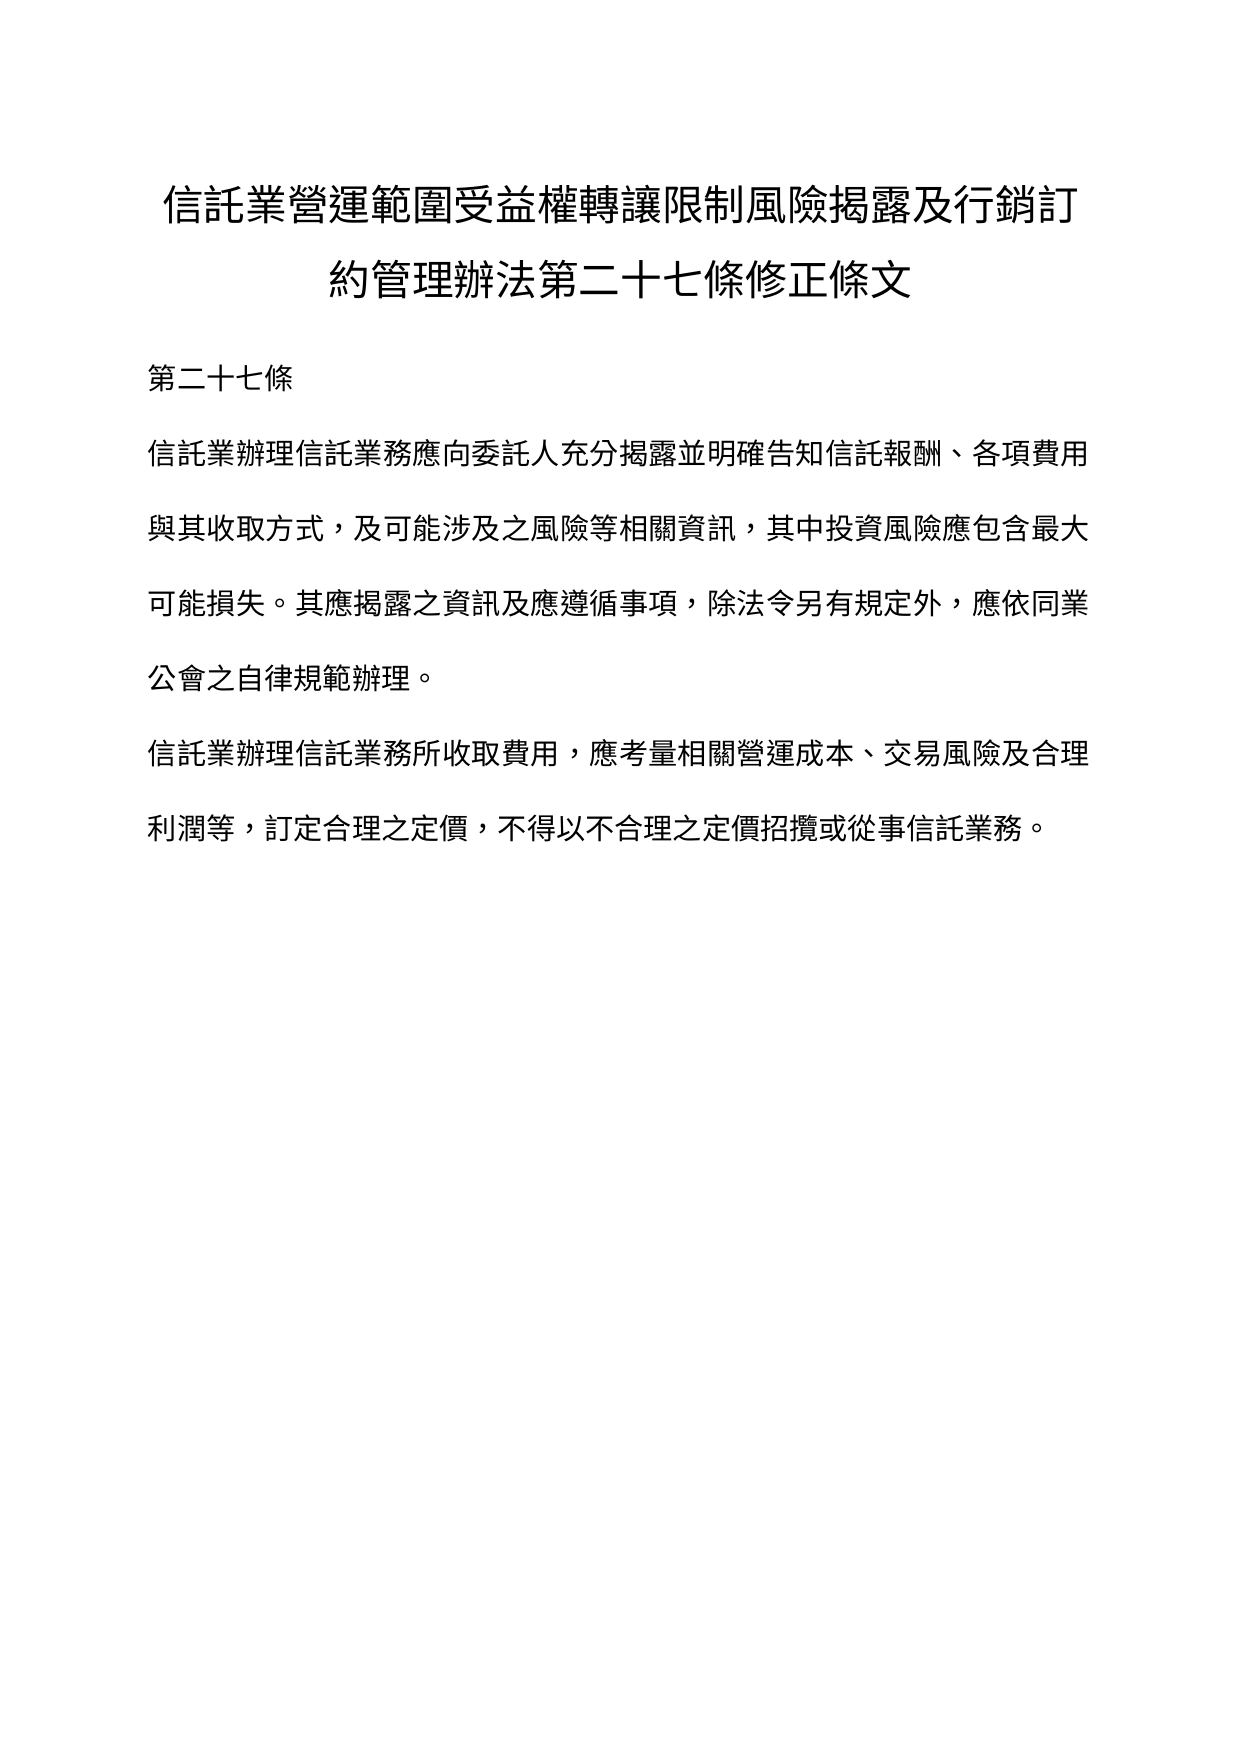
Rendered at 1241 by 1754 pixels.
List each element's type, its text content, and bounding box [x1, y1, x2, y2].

text 信託業營運範圍受益權轉讓限制風險揭露及行銷訂約管理辦法第二十七條修正條文 [148, 164, 1092, 314]
text 信託業辦理信託業務所收取費用，應考量相關營運成本、交易風險及合理利潤等，訂定合理之定價，不得以不合理之定價招攬或從事信託業務。 [148, 714, 1092, 864]
text 信託業辦理信託業務應向委託人充分揭露並明確告知信託報酬、各項費用與其收取方式，及可能涉及之風險等相關資訊，其中投資風險應包含最大可能損失。其應揭露之資訊及應遵循事項，除法令另有規定外，應依同業公會之自律規範辦理。 [148, 414, 1092, 714]
text 第二十七條 [148, 339, 1092, 414]
